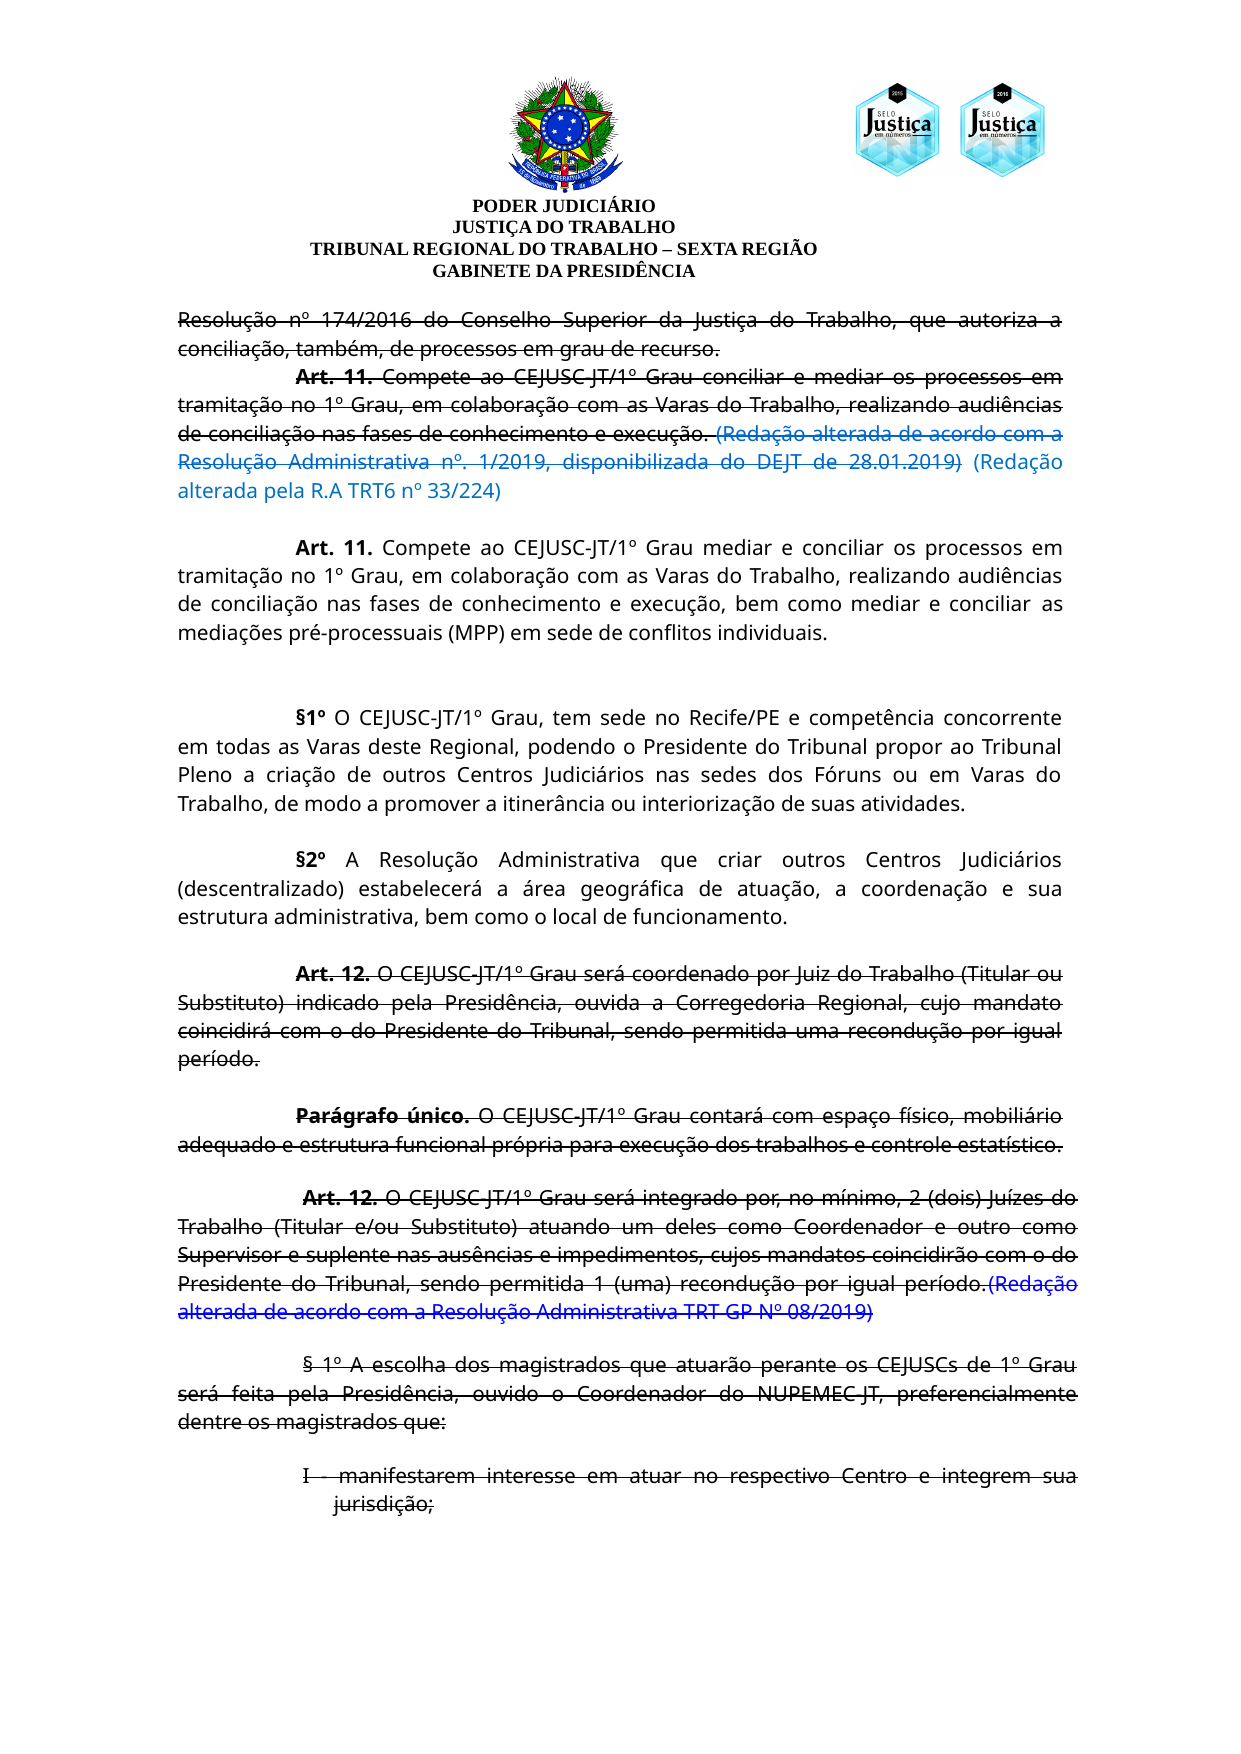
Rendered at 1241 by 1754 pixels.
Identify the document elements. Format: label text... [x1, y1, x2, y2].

text I - manifestarem interesse em atuar no respectivo Centro e integrem sua jurisdição; [302, 1461, 1078, 1477]
text I - manifestarem interesse em atuar no respectivo Centro e integrem sua jurisdição; [302, 1478, 1078, 1518]
text § 1º A escolha dos magistrados que atuarão perante os CEJUSCs de 1º Grau será feita pela Presidência, ouvido o Coordenador do NUPEMEC-JT, preferencialmente dentre os magistrados que: [177, 1396, 1078, 1436]
text Art. 12. O CEJUSC-JT/1º Grau será coordenado por Juiz do Trabalho (Titular ou Substituto) indicado pela Presidência, ouvida a Corregedoria Regional, cujo mandato coincidirá com o do Presidente do Tribunal, sendo permitida uma recondução por igual período. [177, 959, 1063, 1004]
text Art. 11. Compete ao CEJUSC-JT/1º Grau conciliar e mediar os processos em tramitação no 1º Grau, em colaboração com as Varas do Trabalho, realizando audiências de conciliação (nas fases de conhecimento e execução), além das atribuições previstas na Resolução nº 174/2016 do Conselho Superior da Justiça do Trabalho, que autoriza a conciliação, também, de processos em grau de recurso. [177, 305, 1063, 362]
text Art. 12. O CEJUSC-JT/1º Grau será integrado por, no mínimo, 2 (dois) Juízes do Trabalho (Titular e/ou Substituto) atuando um deles como Coordenador e outro como Supervisor e suplente nas ausências e impedimentos, cujos mandatos coincidirão com o do Presidente do Tribunal, sendo permitida 1 (uma) recondução por igual período.(Redação alterada de acordo com a Resolução Administrativa TRT GP Nº 08/2019) [177, 1286, 1078, 1326]
text Art. 11. Compete ao CEJUSC-JT/1º Grau conciliar e mediar os processos em tramitação no 1º Grau, em colaboração com as Varas do Trabalho, realizando audiências de conciliação nas fases de conhecimento e execução. (Redação alterada de acordo com a Resolução Administrativa nº. 1/2019, disponibilizada do DEJT de 28.01.2019) (Redação alterada pela R.A TRT6 nº 33/224) [177, 436, 1063, 504]
text Parágrafo único. O CEJUSC-JT/1º Grau contará com espaço físico, mobiliário adequado e estrutura funcional própria para execução dos trabalhos e controle estatístico. [177, 1147, 1063, 1158]
text Art. 11. Compete ao CEJUSC-JT/1º Grau mediar e conciliar os processos em tramitação no 1º Grau, em colaboração com as Varas do Trabalho, realizando audiências de conciliação nas fases de conhecimento e execução, bem como mediar e conciliar as mediações pré-processuais (MPP) em sede de conflitos individuais. [177, 533, 1063, 646]
text Art. 11. Compete ao CEJUSC-JT/1º Grau conciliar e mediar os processos em tramitação no 1º Grau, em colaboração com as Varas do Trabalho, realizando audiências de conciliação nas fases de conhecimento e execução. (Redação alterada de acordo com a Resolução Administrativa nº. 1/2019, disponibilizada do DEJT de 28.01.2019) (Redação alterada pela R.A TRT6 nº 33/224) [177, 362, 1063, 407]
text §1º O CEJUSC-JT/1º Grau, tem sede no Recife/PE e competência concorrente em todas as Varas deste Regional, podendo o Presidente do Tribunal propor ao Tribunal Pleno a criação de outros Centros Judiciários nas sedes dos Fóruns ou em Varas do Trabalho, de modo a promover a itinerância ou interiorização de suas atividades. [177, 703, 1063, 817]
text §2º A Resolução Administrativa que criar outros Centros Judiciários (descentralizado) estabelecerá a área geográfica de atuação, a coordenação e sua estrutura administrativa, bem como o local de funcionamento. [177, 846, 1063, 931]
text Parágrafo único. O CEJUSC-JT/1º Grau contará com espaço físico, mobiliário adequado e estrutura funcional própria para execução dos trabalhos e controle estatístico. [177, 1101, 1063, 1146]
text Art. 12. O CEJUSC-JT/1º Grau será integrado por, no mínimo, 2 (dois) Juízes do Trabalho (Titular e/ou Substituto) atuando um deles como Coordenador e outro como Supervisor e suplente nas ausências e impedimentos, cujos mandatos coincidirão com o do Presidente do Tribunal, sendo permitida 1 (uma) recondução por igual período.(Redação alterada de acordo com a Resolução Administrativa TRT GP Nº 08/2019) [177, 1183, 1078, 1228]
text Art. 12. O CEJUSC-JT/1º Grau será integrado por, no mínimo, 2 (dois) Juízes do Trabalho (Titular e/ou Substituto) atuando um deles como Coordenador e outro como Supervisor e suplente nas ausências e impedimentos, cujos mandatos coincidirão com o do Presidente do Tribunal, sendo permitida 1 (uma) recondução por igual período.(Redação alterada de acordo com a Resolução Administrativa TRT GP Nº 08/2019) [177, 1257, 1078, 1285]
text § 1º A escolha dos magistrados que atuarão perante os CEJUSCs de 1º Grau será feita pela Presidência, ouvido o Coordenador do NUPEMEC-JT, preferencialmente dentre os magistrados que: [177, 1351, 1078, 1395]
text Art. 11. Compete ao CEJUSC-JT/1º Grau conciliar e mediar os processos em tramitação no 1º Grau, em colaboração com as Varas do Trabalho, realizando audiências de conciliação nas fases de conhecimento e execução. (Redação alterada de acordo com a Resolução Administrativa nº. 1/2019, disponibilizada do DEJT de 28.01.2019) (Redação alterada pela R.A TRT6 nº 33/224) [177, 408, 1063, 435]
text Art. 12. O CEJUSC-JT/1º Grau será coordenado por Juiz do Trabalho (Titular ou Substituto) indicado pela Presidência, ouvida a Corregedoria Regional, cujo mandato coincidirá com o do Presidente do Tribunal, sendo permitida uma recondução por igual período. [177, 1005, 1063, 1073]
text Art. 12. O CEJUSC-JT/1º Grau será integrado por, no mínimo, 2 (dois) Juízes do Trabalho (Titular e/ou Substituto) atuando um deles como Coordenador e outro como Supervisor e suplente nas ausências e impedimentos, cujos mandatos coincidirão com o do Presidente do Tribunal, sendo permitida 1 (uma) recondução por igual período.(Redação alterada de acordo com a Resolução Administrativa TRT GP Nº 08/2019) [177, 1229, 1078, 1256]
